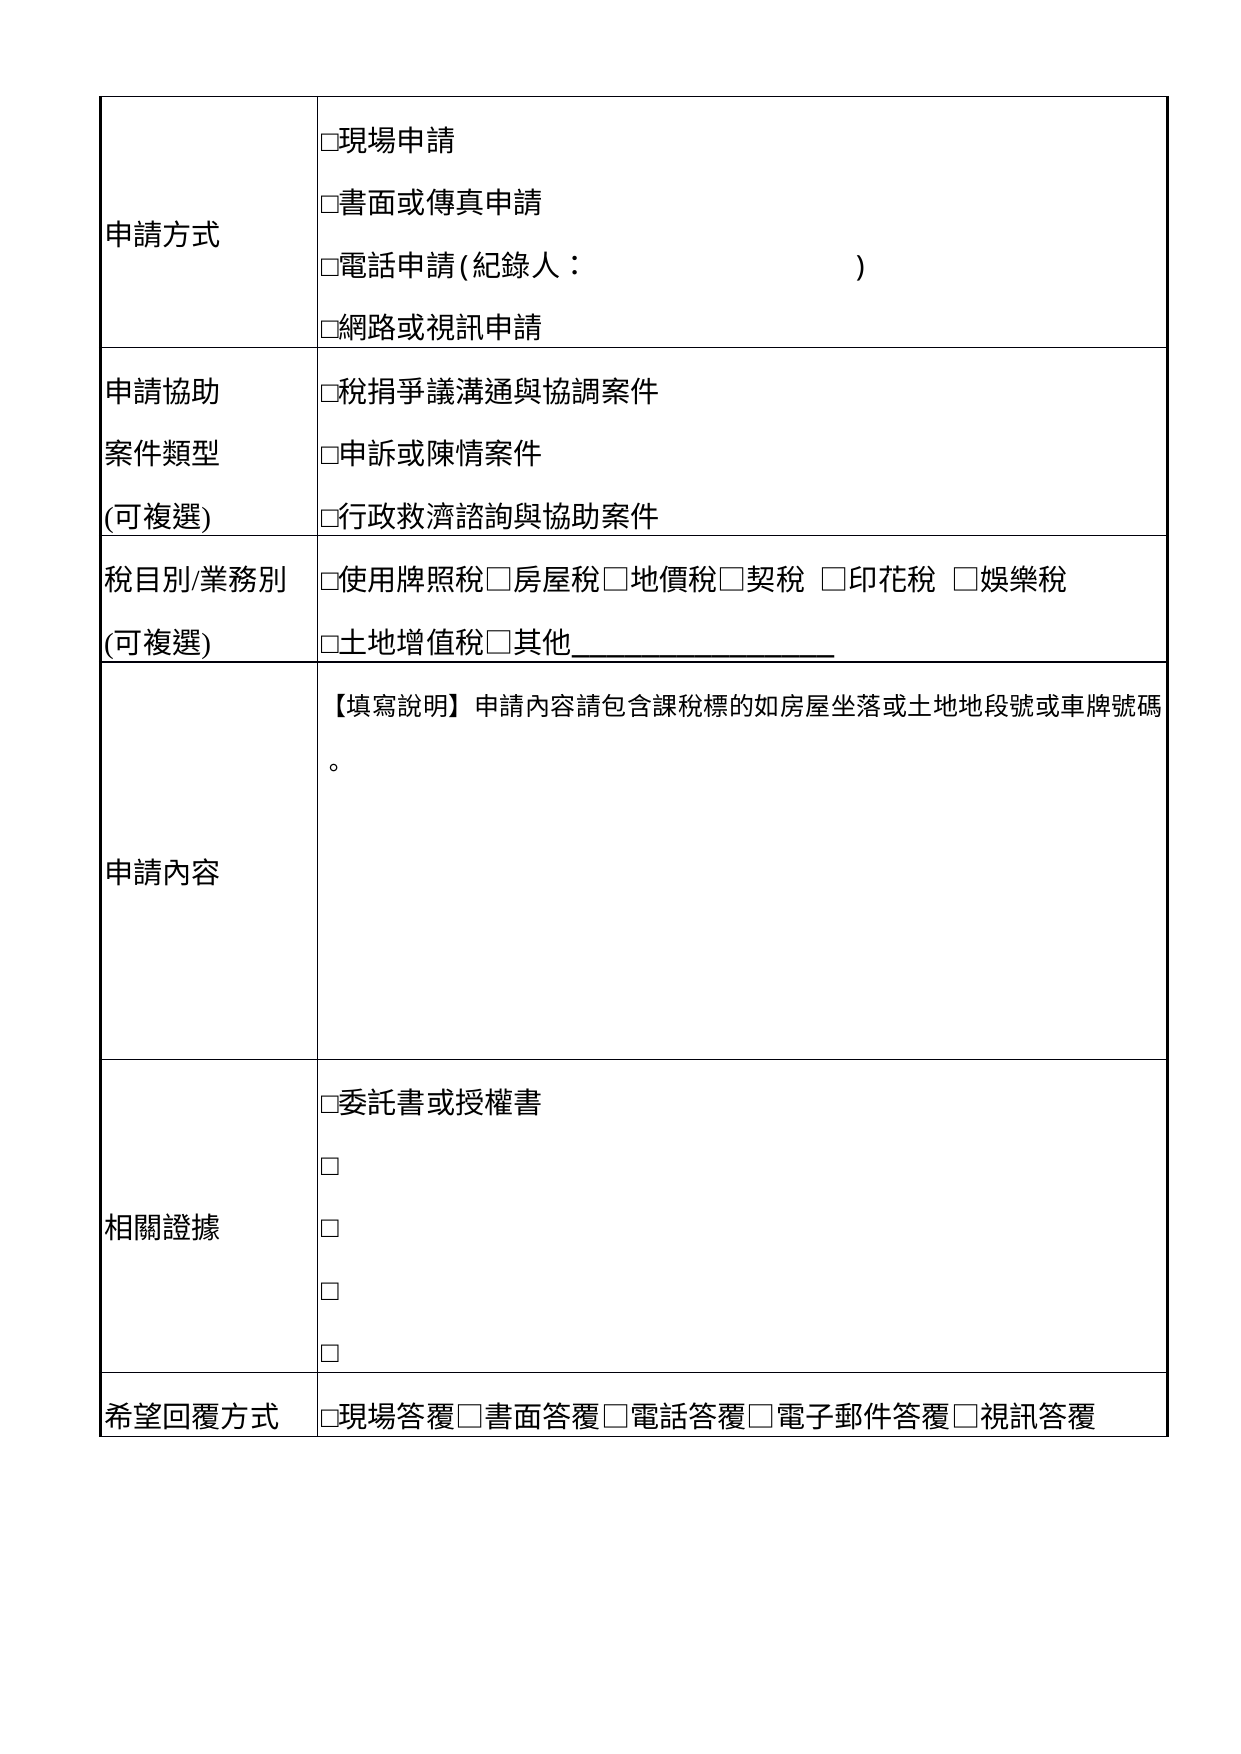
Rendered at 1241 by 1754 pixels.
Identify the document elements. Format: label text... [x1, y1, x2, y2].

table_cell 稅目別/業務別 (可複選) [102, 536, 317, 661]
table_cell □現場申請 □書面或傳真申請 □電話申請(紀錄人： ) □網路或視訊申請 [318, 97, 1166, 347]
table_cell 申請內容 [102, 663, 317, 1058]
table_cell □委託書或授權書 □ □ □ □ [318, 1060, 1166, 1372]
table_cell □現場答覆□書面答覆□電話答覆□電子郵件答覆□視訊答覆 [318, 1373, 1166, 1436]
table_cell 相關證據 [102, 1060, 317, 1372]
table_cell □使用牌照稅□房屋稅□地價稅□契稅 □印花稅 □娛樂稅 □土地增值稅□其他_______________ [318, 536, 1166, 661]
table_cell 【填寫說明】申請內容請包含課稅標的如房屋坐落或土地地段號或車牌號碼。 [318, 663, 1166, 1058]
table_cell 申請協助 案件類型 (可複選) [102, 348, 317, 535]
table_cell 希望回覆方式 [102, 1373, 317, 1436]
table_cell 申請方式 [102, 97, 317, 347]
table_cell □稅捐爭議溝通與協調案件 □申訴或陳情案件 □行政救濟諮詢與協助案件 [318, 348, 1166, 535]
